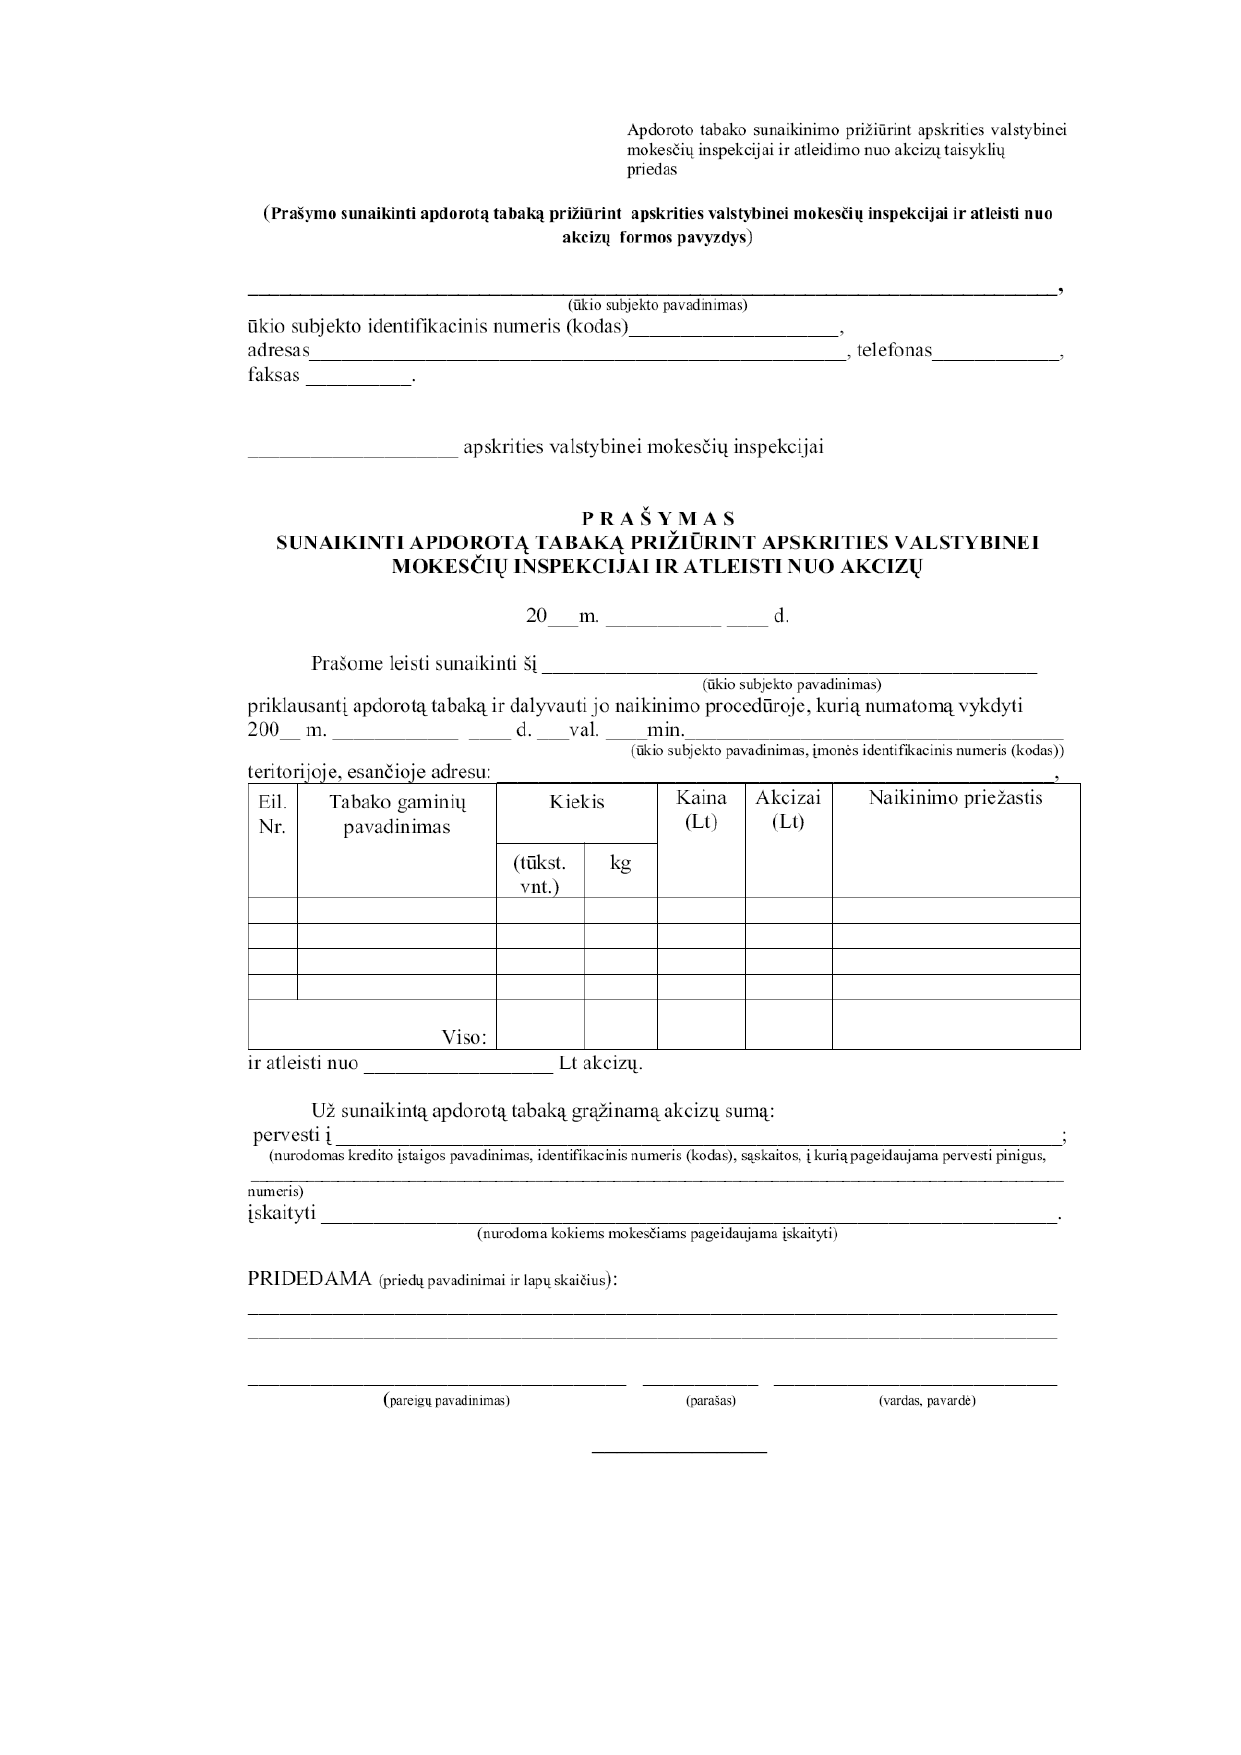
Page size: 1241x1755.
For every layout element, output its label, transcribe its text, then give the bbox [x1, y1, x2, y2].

text ______________ [177, 1428, 1181, 1456]
